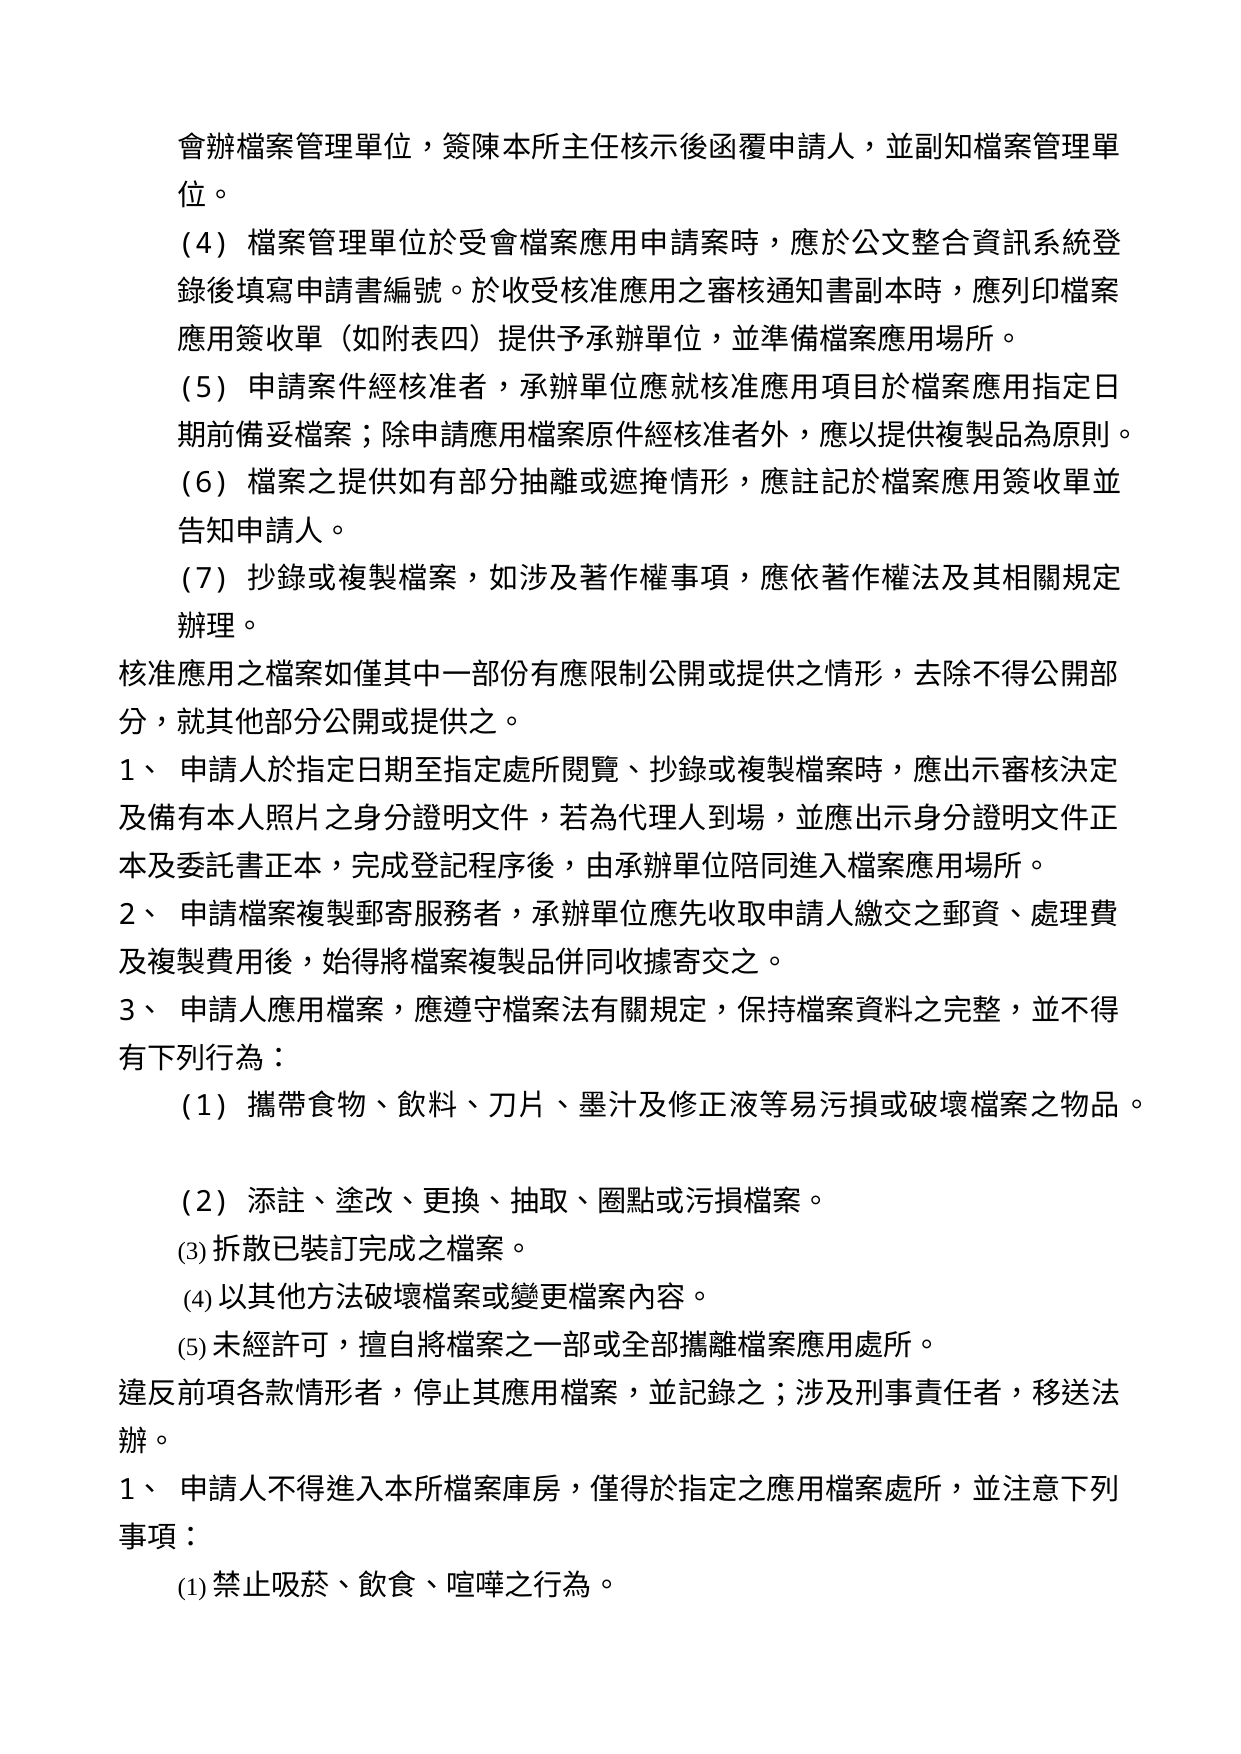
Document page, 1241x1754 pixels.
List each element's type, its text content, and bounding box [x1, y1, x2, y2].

list 申請人應用檔案，應遵守檔案法有關規定，保持檔案資料之完整，並不得有下列行為： [118, 981, 1122, 1076]
list 申請案件經核准者，承辦單位應就核准應用項目於檔案應用指定日期前備妥檔案；除申請應用檔案原件經核准者外，應以提供複製品為原則。 [177, 358, 1122, 453]
list 未經許可，擅自將檔案之一部或全部攜離檔案應用處所。 [177, 1316, 1122, 1364]
text 核准應用之檔案如僅其中一部份有應限制公開或提供之情形，去除不得公開部分，就其他部分公開或提供之。 [118, 645, 1122, 741]
list 添註、塗改、更換、抽取、圈點或污損檔案。 [177, 1172, 1122, 1220]
list 拆散已裝訂完成之檔案。 [177, 1220, 1122, 1268]
list 攜帶食物、飲料、刀片、墨汁及修正液等易污損或破壞檔案之物品。 [177, 1076, 1122, 1172]
list 會辦檔案管理單位，簽陳本所主任核示後函覆申請人，並副知檔案管理單位。 [177, 118, 1122, 214]
list 禁止吸菸、飲食、喧嘩之行為。 [177, 1556, 1122, 1603]
list 申請人於指定日期至指定處所閱覽、抄錄或複製檔案時，應出示審核決定及備有本人照片之身分證明文件，若為代理人到場，並應出示身分證明文件正本及委託書正本，完成登記程序後，由承辦單位陪同進入檔案應用場所。 [118, 741, 1122, 885]
text 違反前項各款情形者，停止其應用檔案，並記錄之；涉及刑事責任者，移送法辦。 [118, 1364, 1122, 1460]
list 抄錄或複製檔案，如涉及著作權事項，應依著作權法及其相關規定辦理。 [177, 549, 1122, 645]
list 檔案之提供如有部分抽離或遮掩情形，應註記於檔案應用簽收單並告知申請人。 [177, 453, 1122, 549]
list 申請人不得進入本所檔案庫房，僅得於指定之應用檔案處所，並注意下列事項： [118, 1460, 1122, 1556]
list 以其他方法破壞檔案或變更檔案內容。 [183, 1268, 1122, 1316]
list 申請檔案複製郵寄服務者，承辦單位應先收取申請人繳交之郵資、處理費及複製費用後，始得將檔案複製品併同收據寄交之。 [118, 885, 1122, 981]
list 檔案管理單位於受會檔案應用申請案時，應於公文整合資訊系統登錄後填寫申請書編號。於收受核准應用之審核通知書副本時，應列印檔案應用簽收單（如附表四）提供予承辦單位，並準備檔案應用場所。 [177, 214, 1122, 358]
